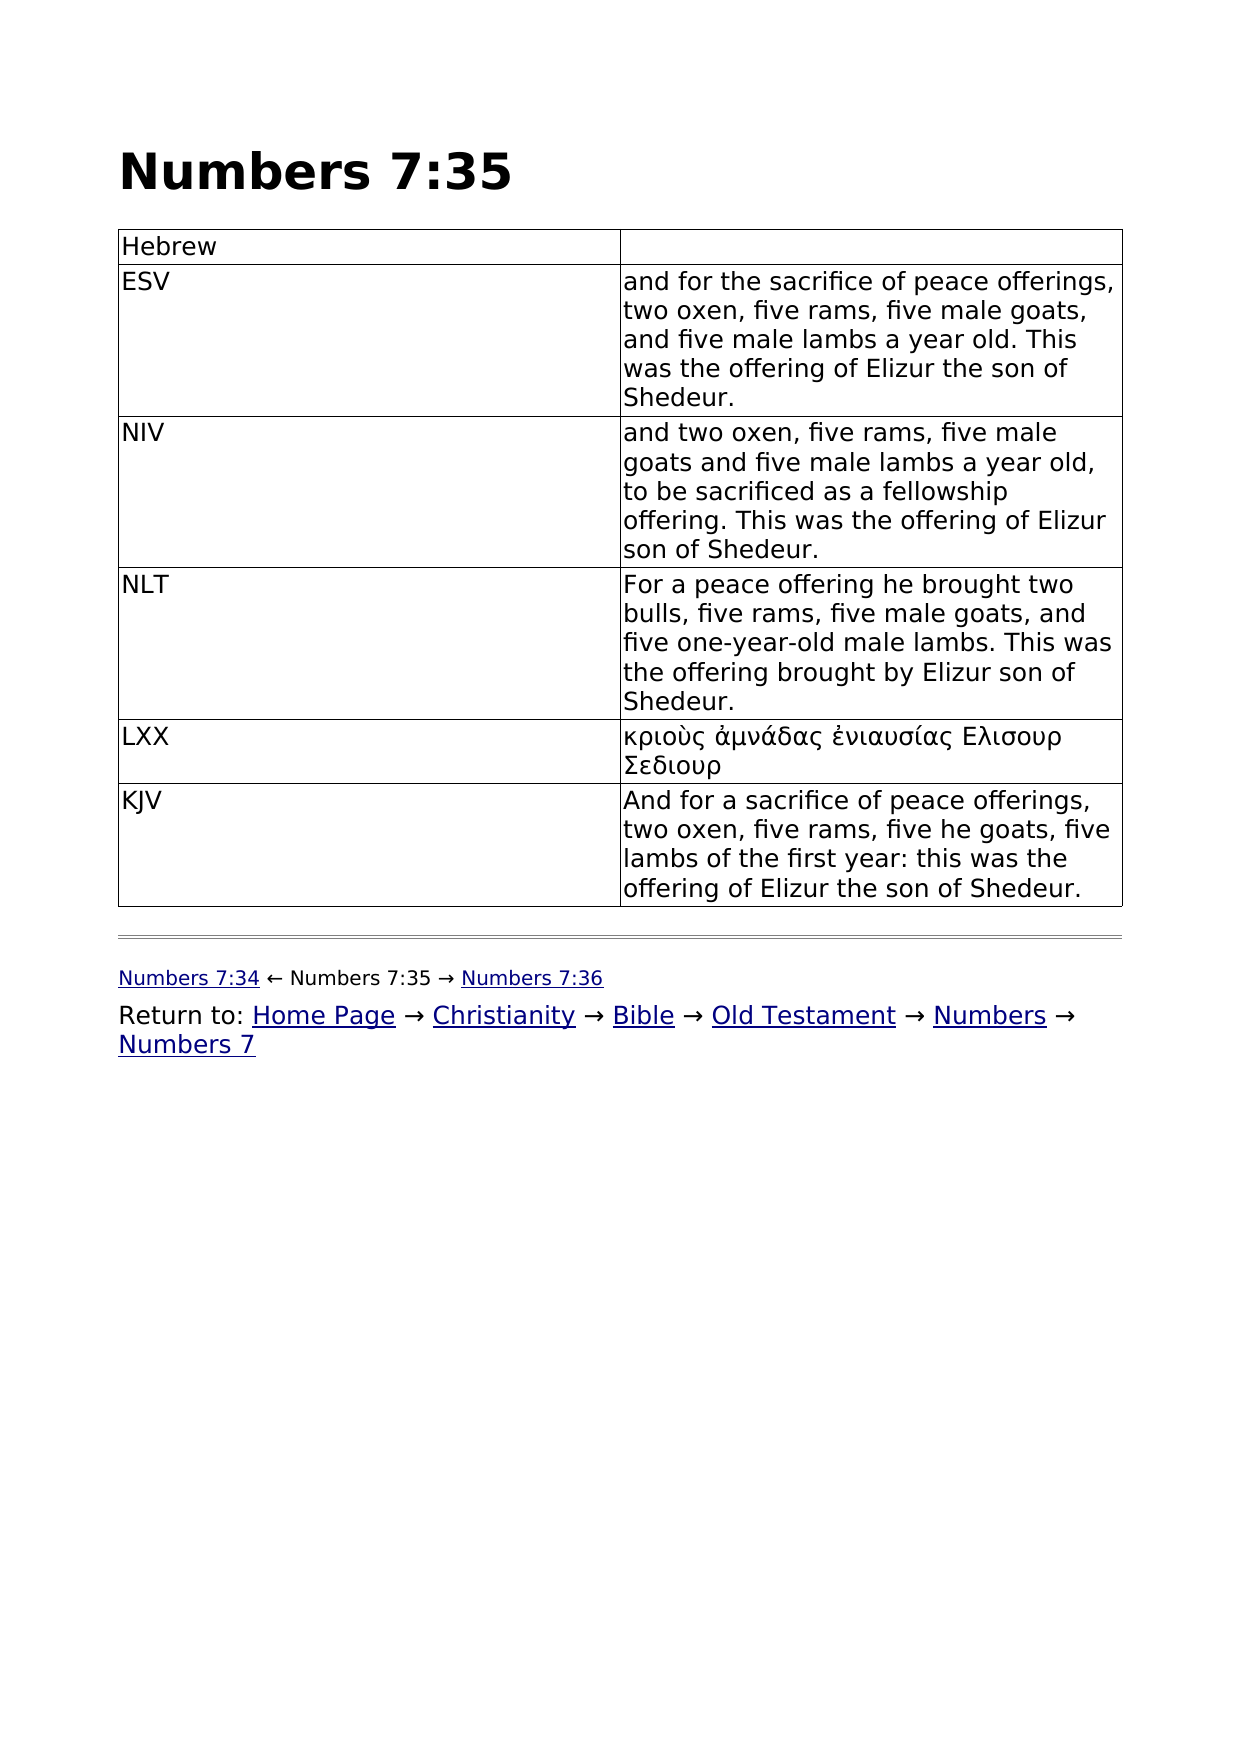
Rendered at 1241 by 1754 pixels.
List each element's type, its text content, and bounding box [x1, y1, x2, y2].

table_cell LXX [119, 720, 620, 783]
table_cell ESV [119, 265, 620, 416]
table_cell KJV [119, 784, 620, 906]
table_cell NLT [119, 568, 620, 719]
table_cell and two oxen, five rams, five male goats and five male lambs a year old, to be sacrificed as a fellowship offering. This was the offering of Elizur son of Shedeur. [621, 417, 1122, 567]
table_cell NIV [119, 417, 620, 567]
subtitle Numbers 7:35 [118, 143, 1122, 201]
table_cell And for a sacrifice of peace offerings, two oxen, five rams, five he goats, five lambs of the first year: this was the offering of Elizur the son of Shedeur. [621, 784, 1122, 906]
text Return to: Home Page → Christianity → Bible → Old Testament → Numbers → Numbers 7 [118, 1001, 1122, 1059]
table_header Hebrew [119, 230, 620, 264]
table_cell For a peace offering he brought two bulls, five rams, five male goats, and five one-year-old male lambs. This was the offering brought by Elizur son of Shedeur. [621, 568, 1122, 719]
text Numbers 7:34 ← Numbers 7:35 → Numbers 7:36 [118, 967, 1122, 1001]
table_cell κριοὺς ἀμνάδας ἐνιαυσίας Ελισουρ Σεδιουρ [621, 720, 1122, 783]
table_cell and for the sacrifice of peace offerings, two oxen, five rams, five male goats, and five male lambs a year old. This was the offering of Elizur the son of Shedeur. [621, 265, 1122, 416]
table_header [621, 230, 1122, 264]
